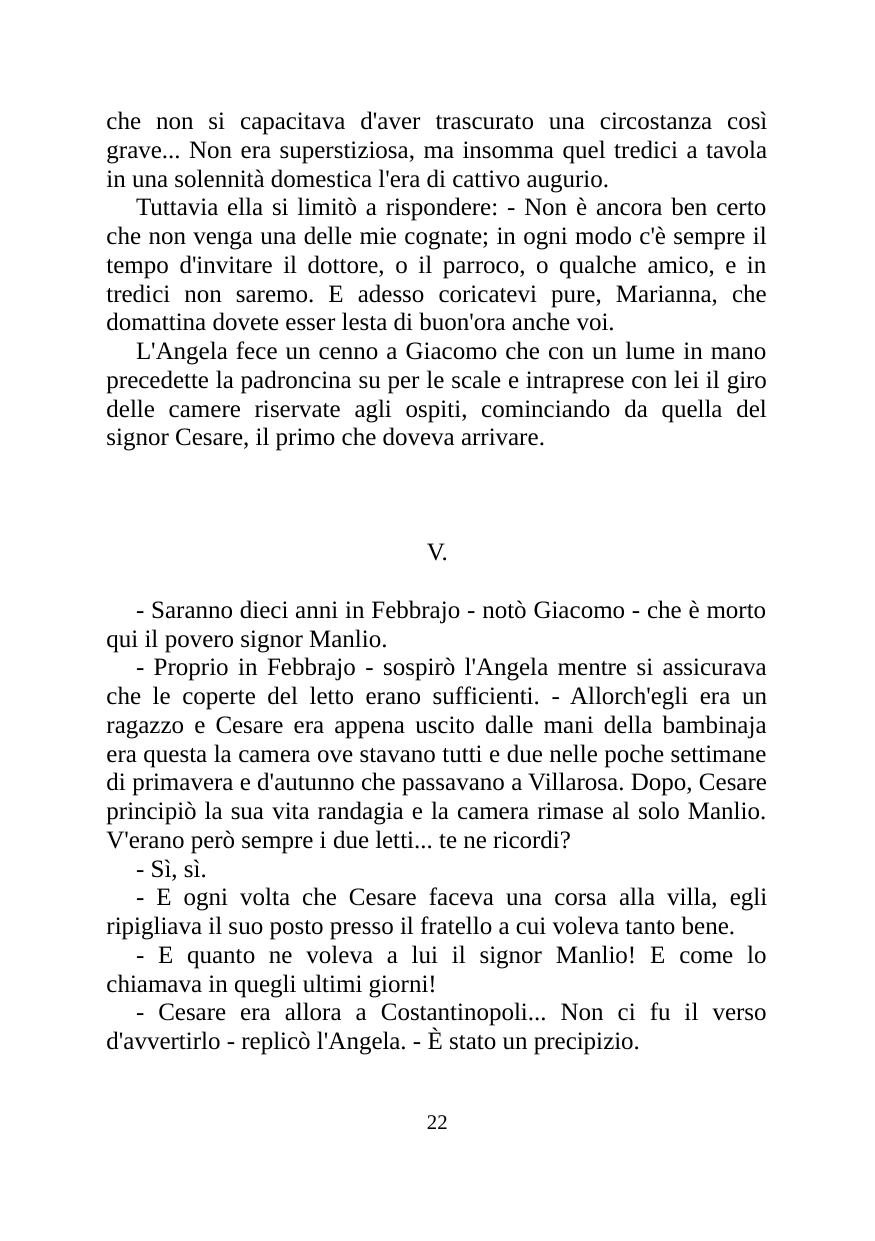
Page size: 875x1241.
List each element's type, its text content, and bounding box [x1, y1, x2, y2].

text - Sì, sì. [106, 854, 768, 882]
text L'Angela fece un cenno a Giacomo che con un lume in mano precedette la padroncina su per le scale e intraprese con lei il giro delle camere riservate agli ospiti, cominciando da quella del signor Cesare, il primo che doveva arrivare. [106, 336, 768, 451]
text - E ogni volta che Cesare faceva una corsa alla villa, egli ripigliava il suo posto presso il fratello a cui voleva tanto bene. [106, 882, 768, 940]
text - Saranno dieci anni in Febbrajo - notò Giacomo - che è morto qui il povero signor Manlio. [106, 595, 768, 652]
text Tuttavia ella si limitò a rispondere: - Non è ancora ben certo che non venga una delle mie cognate; in ogni modo c'è sempre il tempo d'invitare il dottore, o il parroco, o qualche amico, e in tredici non saremo. E adesso coricatevi pure, Marianna, che domattina dovete esser lesta di buon'ora anche voi. [106, 192, 768, 336]
text - E quanto ne voleva a lui il signor Manlio! E come lo chiamava in quegli ultimi giorni! [106, 940, 768, 997]
text - Cesare era allora a Costantinopoli... Non ci fu il verso d'avvertirlo - replicò l'Angela. - È stato un precipizio. [106, 997, 768, 1055]
text V. [106, 537, 768, 566]
text che non si capacitava d'aver trascurato una circostanza così grave... Non era superstiziosa, ma insomma quel tredici a tavola in una solennità domestica l'era di cattivo augurio. [106, 106, 768, 192]
text - Proprio in Febbrajo - sospirò l'Angela mentre si assicurava che le coperte del letto erano sufficienti. - Allorch'egli era un ragazzo e Cesare era appena uscito dalle mani della bambinaja era questa la camera ove stavano tutti e due nelle poche settimane di primavera e d'autunno che passavano a Villarosa. Dopo, Cesare principiò la sua vita randagia e la camera rimase al solo Manlio. V'erano però sempre i due letti... te ne ricordi? [106, 652, 768, 854]
